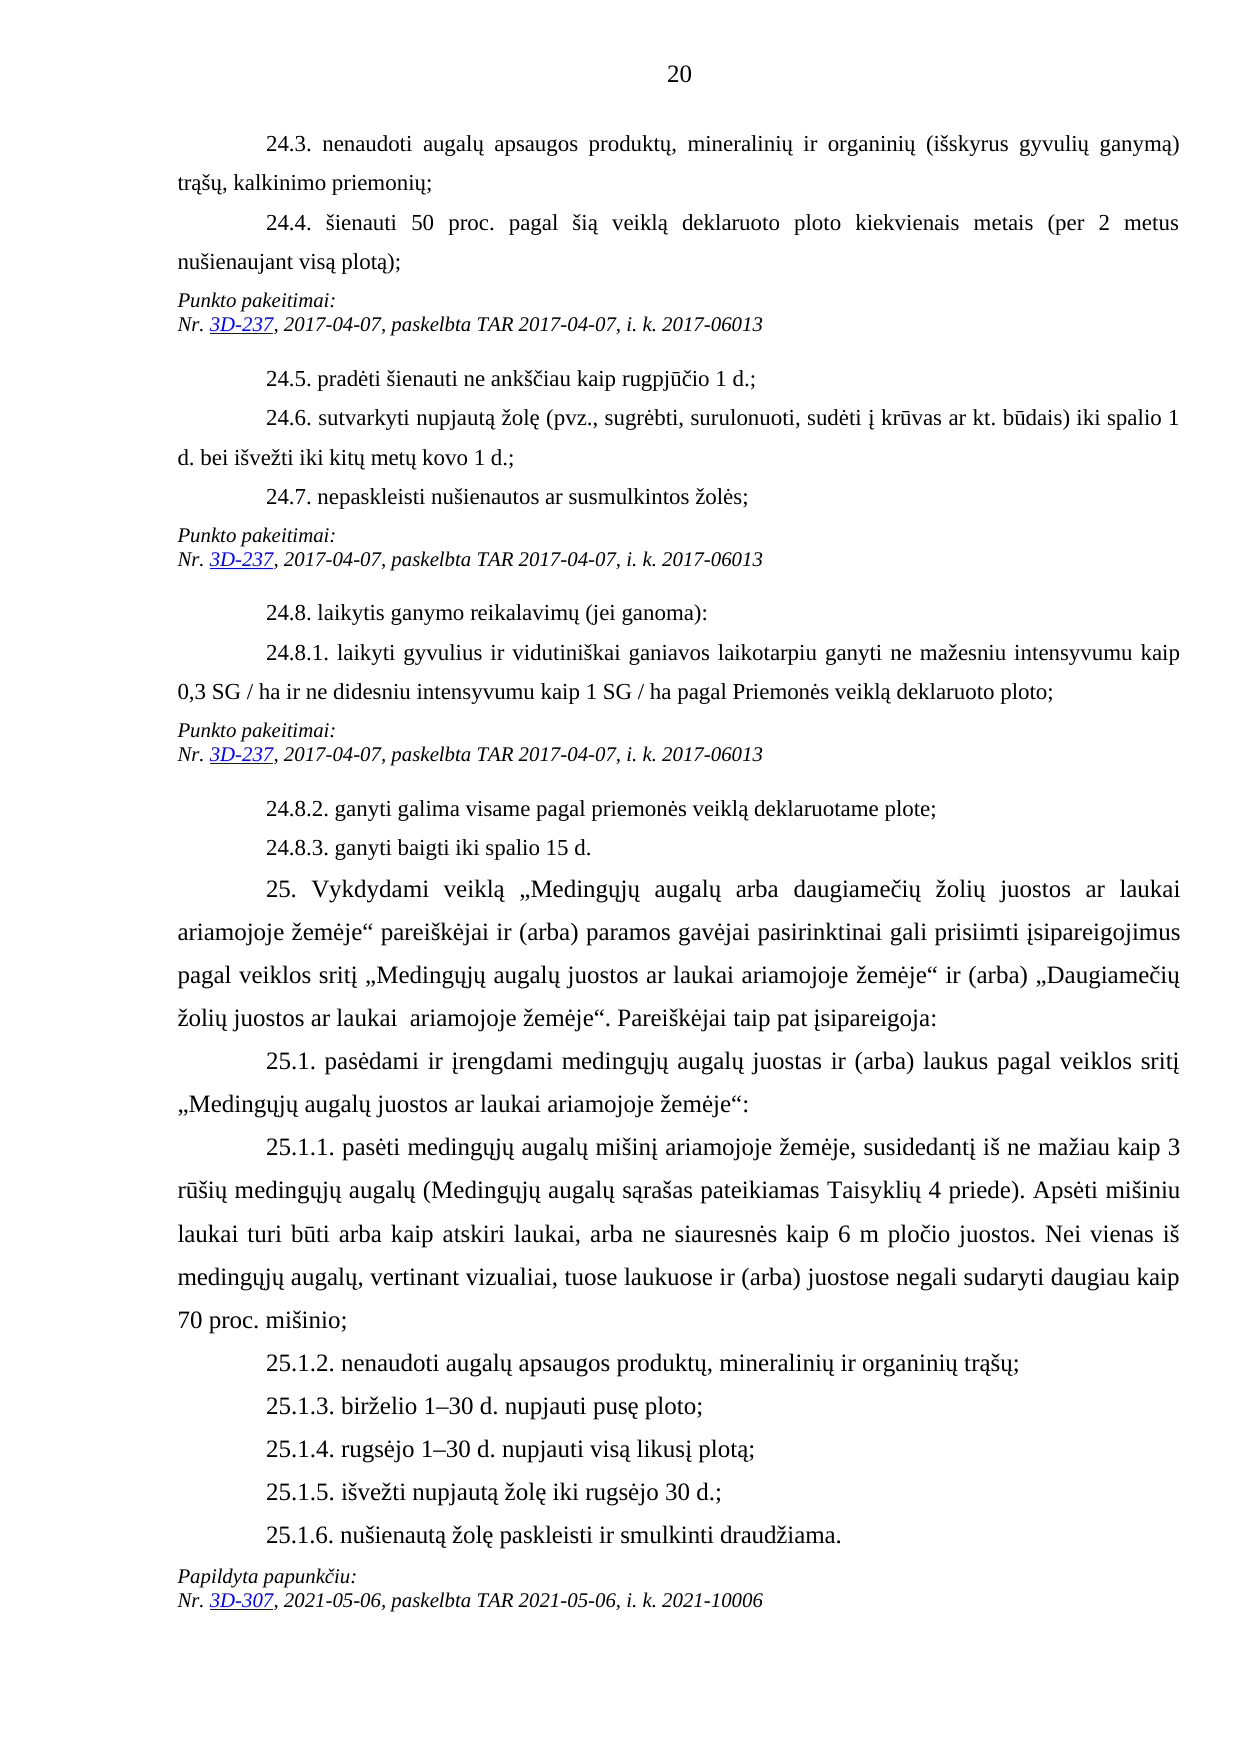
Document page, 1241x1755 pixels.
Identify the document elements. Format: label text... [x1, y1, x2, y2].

text 24.8.3. ganyti baigti iki spalio 15 d. [177, 834, 1181, 861]
text 25.1.3. birželio 1–30 d. nupjauti pusę ploto; [177, 1391, 1181, 1420]
text 25.1.4. rugsėjo 1–30 d. nupjauti visą likusį plotą; [177, 1434, 1181, 1463]
text 25.1.5. išvežti nupjautą žolę iki rugsėjo 30 d.; [177, 1477, 1181, 1506]
text 24.3. nenaudoti augalų apsaugos produktų, mineralinių ir organinių (išskyrus gyvulių ganymą) trąšų, kalkinimo priemonių; [177, 130, 1181, 196]
text Nr. 3D-307, 2021-05-06, paskelbta TAR 2021-05-06, i. k. 2021-10006 [177, 1588, 1181, 1612]
text 24.4. šienauti 50 proc. pagal šią veiklą deklaruoto ploto kiekvienais metais (per 2 metus nušienaujant visą plotą); [177, 209, 1181, 275]
text 25.1.2. nenaudoti augalų apsaugos produktų, mineralinių ir organinių trąšų; [177, 1348, 1181, 1377]
text 25.1. pasėdami ir įrengdami medingųjų augalų juostas ir (arba) laukus pagal veiklos sritį „Medingųjų augalų juostos ar laukai ariamojoje žemėje“: [177, 1046, 1181, 1118]
text 24.7. nepaskleisti nušienautos ar susmulkintos žolės; [177, 483, 1181, 509]
text 24.8.2. ganyti galima visame pagal priemonės veiklą deklaruotame plote; [177, 795, 1181, 821]
text 24.8. laikytis ganymo reikalavimų (jei ganoma): [177, 599, 1181, 626]
text Punkto pakeitimai: [177, 718, 1181, 742]
text Papildyta papunkčiu: [177, 1564, 1181, 1588]
text Nr. 3D-237, 2017-04-07, paskelbta TAR 2017-04-07, i. k. 2017-06013 [177, 547, 1181, 571]
text 24.6. sutvarkyti nupjautą žolę (pvz., sugrėbti, surulonuoti, sudėti į krūvas ar kt. būdais) iki spalio 1 d. bei išvežti iki kitų metų kovo 1 d.; [177, 404, 1181, 470]
text 25.1.1. pasėti medingųjų augalų mišinį ariamojoje žemėje, susidedantį iš ne mažiau kaip 3 rūšių medingųjų augalų (Medingųjų augalų sąrašas pateikiamas Taisyklių 4 priede). Apsėti mišiniu laukai turi būti arba kaip atskiri laukai, arba ne siauresnės kaip 6 m pločio juostos. Nei vienas iš medingųjų augalų, vertinant vizualiai, tuose laukuose ir (arba) juostose negali sudaryti daugiau kaip 70 proc. mišinio; [177, 1132, 1181, 1334]
text 25. Vykdydami veiklą „Medingųjų augalų arba daugiamečių žolių juostos ar laukai ariamojoje žemėje“ pareiškėjai ir (arba) paramos gavėjai pasirinktinai gali prisiimti įsipareigojimus pagal veiklos sritį „Medingųjų augalų juostos ar laukai ariamojoje žemėje“ ir (arba) „Daugiamečių žolių juostos ar laukai ariamojoje žemėje“. Pareiškėjai taip pat įsipareigoja: [177, 874, 1181, 1032]
text 25.1.6. nušienautą žolę paskleisti ir smulkinti draudžiama. [177, 1521, 1181, 1549]
text Punkto pakeitimai: [177, 523, 1181, 547]
text Nr. 3D-237, 2017-04-07, paskelbta TAR 2017-04-07, i. k. 2017-06013 [177, 742, 1181, 766]
text Nr. 3D-237, 2017-04-07, paskelbta TAR 2017-04-07, i. k. 2017-06013 [177, 312, 1181, 336]
text 24.5. pradėti šienauti ne ankščiau kaip rugpjūčio 1 d.; [177, 365, 1181, 391]
text Punkto pakeitimai: [177, 288, 1181, 312]
text 24.8.1. laikyti gyvulius ir vidutiniškai ganiavos laikotarpiu ganyti ne mažesniu intensyvumu kaip 0,3 SG / ha ir ne didesniu intensyvumu kaip 1 SG / ha pagal Priemonės veiklą deklaruoto ploto; [177, 639, 1181, 705]
